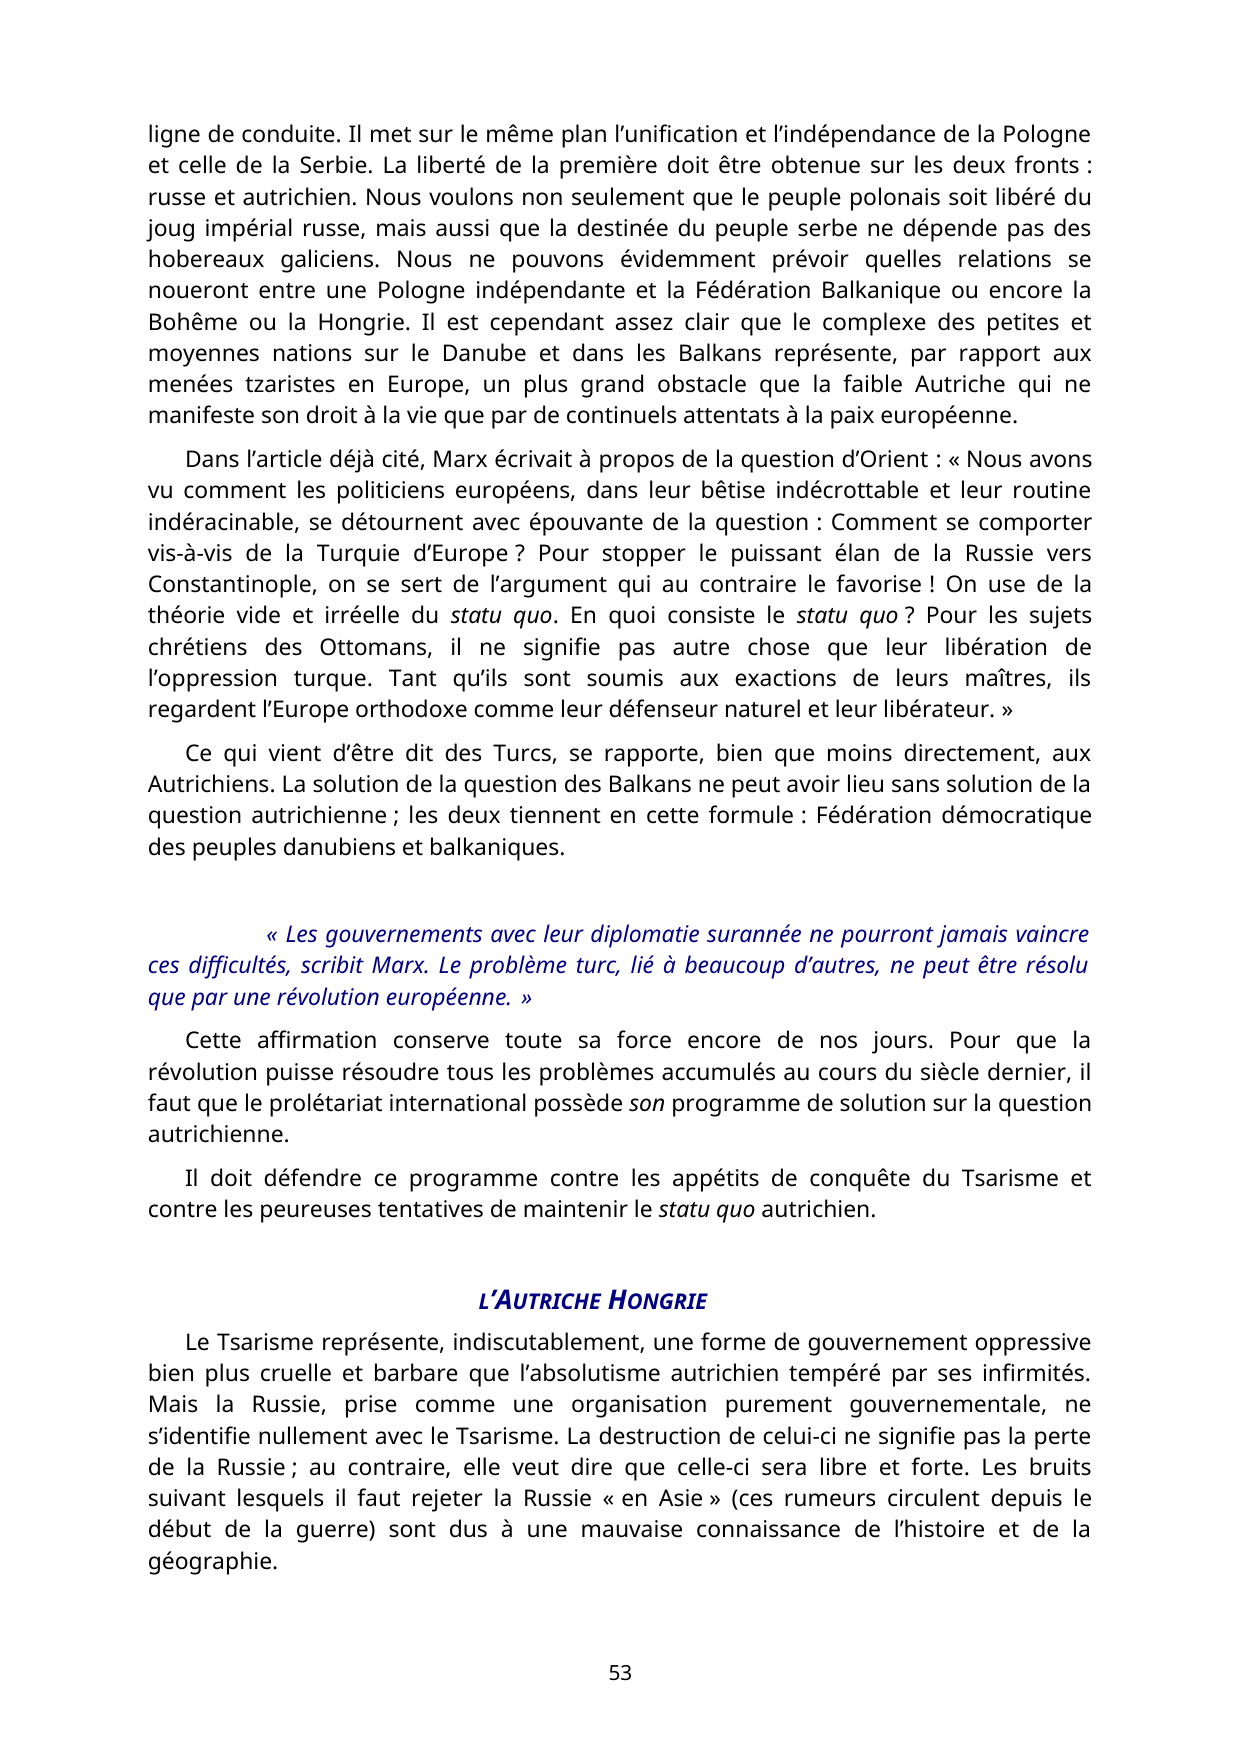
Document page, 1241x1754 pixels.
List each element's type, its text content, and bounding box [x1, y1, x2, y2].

text Le Tsarisme représente, indiscutablement, une forme de gouvernement oppressive bien plus cruelle et barbare que l’absolutisme autrichien tempéré par ses infirmités. Mais la Russie, prise comme une organisation purement gouvernementale, ne s’identifie nullement avec le Tsarisme. La destruction de celui-ci ne signifie pas la perte de la Russie ; au contraire, elle veut dire que celle-ci sera libre et forte. Les bruits suivant lesquels il faut rejeter la Russie « en Asie » (ces rumeurs circulent depuis le début de la guerre) sont dus à une mauvaise connaissance de l’histoire et de la géographie. [148, 1326, 1093, 1576]
text l’Autriche Hongrie [96, 1281, 1093, 1317]
text ligne de conduite. Il met sur le même plan l’unification et l’indépendance de la Pologne et celle de la Serbie. La liberté de la première doit être obtenue sur les deux fronts : russe et autrichien. Nous voulons non seulement que le peuple polonais soit libéré du joug impérial russe, mais aussi que la destinée du peuple serbe ne dépende pas des hobereaux galiciens. Nous ne pouvons évidemment prévoir quelles relations se noueront entre une Pologne indépendante et la Fédération Balkanique ou encore la Bohême ou la Hongrie. Il est cependant assez clair que le complexe des petites et moyennes nations sur le Danube et dans les Balkans représente, par rapport aux menées tzaristes en Europe, un plus grand obstacle que la faible Autriche qui ne manifeste son droit à la vie que par de continuels attentats à la paix européenne. [148, 118, 1093, 431]
text Ce qui vient d’être dit des Turcs, se rapporte, bien que moins directement, aux Autrichiens. La solution de la question des Balkans ne peut avoir lieu sans solution de la question autrichienne ; les deux tiennent en cette formule : Fédération démocratique des peuples danubiens et balkaniques. [148, 737, 1093, 862]
text Il doit défendre ce programme contre les appétits de conquête du Tsarisme et contre les peureuses tentatives de maintenir le statu quo autrichien. [148, 1162, 1093, 1224]
text Cette affirmation conserve toute sa force encore de nos jours. Pour que la révolution puisse résoudre tous les problèmes accumulés au cours du siècle dernier, il faut que le prolétariat international possède son programme de solution sur la question autrichienne. [148, 1024, 1093, 1149]
text Dans l’article déjà cité, Marx écrivait à propos de la question d’Orient : « Nous avons vu comment les politiciens européens, dans leur bêtise indécrottable et leur routine indéracinable, se détournent avec épouvante de la question : Comment se comporter vis-à-vis de la Turquie d’Europe ? Pour stopper le puissant élan de la Russie vers Constantinople, on se sert de l’argument qui au contraire le favorise ! On use de la théorie vide et irréelle du statu quo. En quoi consiste le statu quo ? Pour les sujets chrétiens des Ottomans, il ne signifie pas autre chose que leur libération de l’oppression turque. Tant qu’ils sont soumis aux exactions de leurs maîtres, ils regardent l’Europe orthodoxe comme leur défenseur naturel et leur libérateur. » [148, 443, 1093, 724]
text « Les gouvernements avec leur diplomatie surannée ne pourront jamais vaincre ces difficultés, scribit Marx. Le problème turc, lié à beaucoup d’autres, ne peut être résolu que par une révolution européenne. » [148, 918, 1093, 1012]
